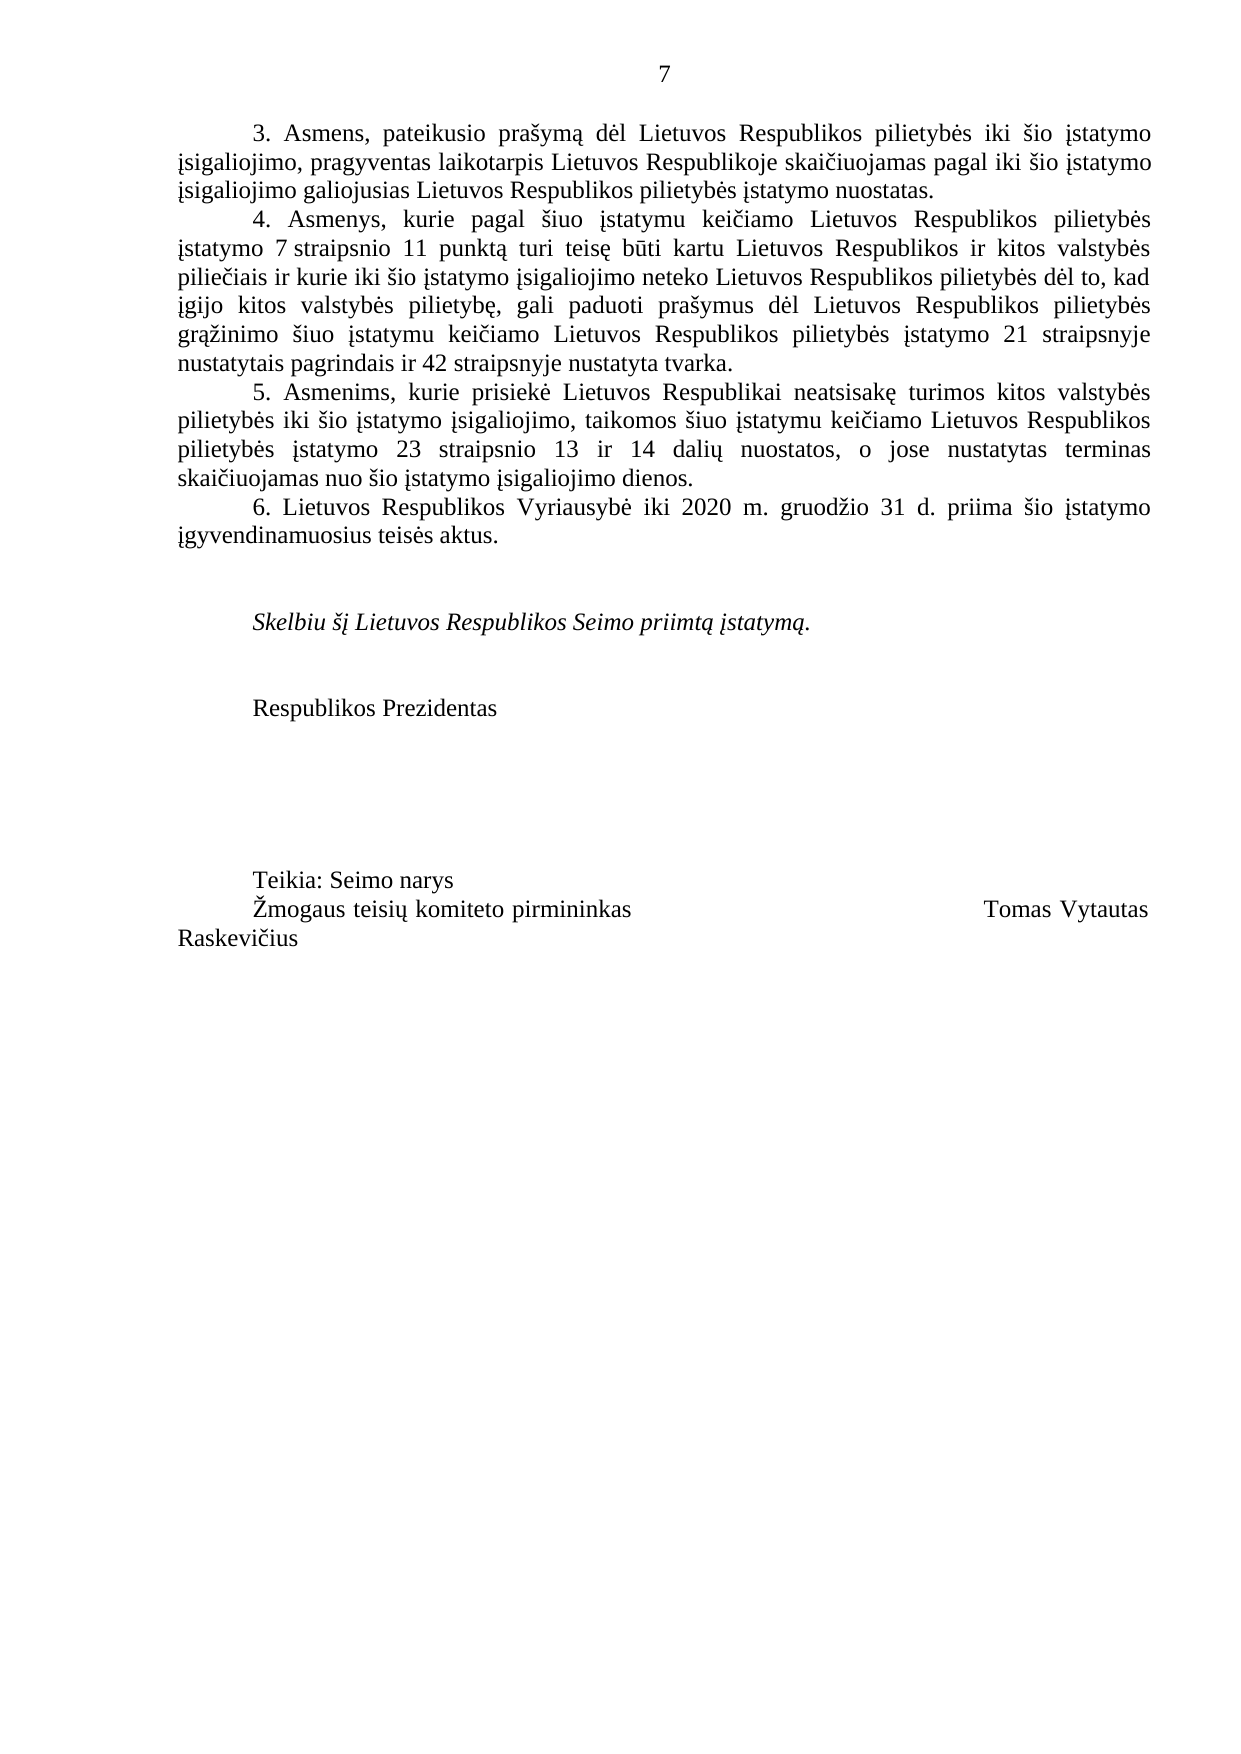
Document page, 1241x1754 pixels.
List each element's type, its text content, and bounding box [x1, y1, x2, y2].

text 5. Asmenims, kurie prisiekė Lietuvos Respublikai neatsisakę turimos kitos valstybės pilietybės iki šio įstatymo įsigaliojimo, taikomos šiuo įstatymu keičiamo Lietuvos Respublikos pilietybės įstatymo 23 straipsnio 13 ir 14 dalių nuostatos, o jose nustatytas terminas skaičiuojamas nuo šio įstatymo įsigaliojimo dienos. [177, 377, 1152, 492]
text Teikia: Seimo narys [177, 866, 1152, 894]
text 6. Lietuvos Respublikos Vyriausybė iki 2020 m. gruodžio 31 d. priima šio įstatymo įgyvendinamuosius teisės aktus. [177, 492, 1152, 549]
text 3. Asmens, pateikusio prašymą dėl Lietuvos Respublikos pilietybės iki šio įstatymo įsigaliojimo, pragyventas laikotarpis Lietuvos Respublikoje skaičiuojamas pagal iki šio įstatymo įsigaliojimo galiojusias Lietuvos Respublikos pilietybės įstatymo nuostatas. [177, 118, 1152, 204]
text 4. Asmenys, kurie pagal šiuo įstatymu keičiamo Lietuvos Respublikos pilietybės įstatymo 7 straipsnio 11 punktą turi teisę būti kartu Lietuvos Respublikos ir kitos valstybės piliečiais ir kurie iki šio įstatymo įsigaliojimo neteko Lietuvos Respublikos pilietybės dėl to, kad įgijo kitos valstybės pilietybę, gali paduoti prašymus dėl Lietuvos Respublikos pilietybės grąžinimo šiuo įstatymu keičiamo Lietuvos Respublikos pilietybės įstatymo 21 straipsnyje nustatytais pagrindais ir 42 straipsnyje nustatyta tvarka. [177, 204, 1152, 377]
text Respublikos Prezidentas [177, 693, 1152, 722]
text Žmogaus teisių komiteto pirmininkas Tomas Vytautas Raskevičius [177, 894, 1152, 952]
text Skelbiu šį Lietuvos Respublikos Seimo priimtą įstatymą. [177, 607, 1152, 636]
